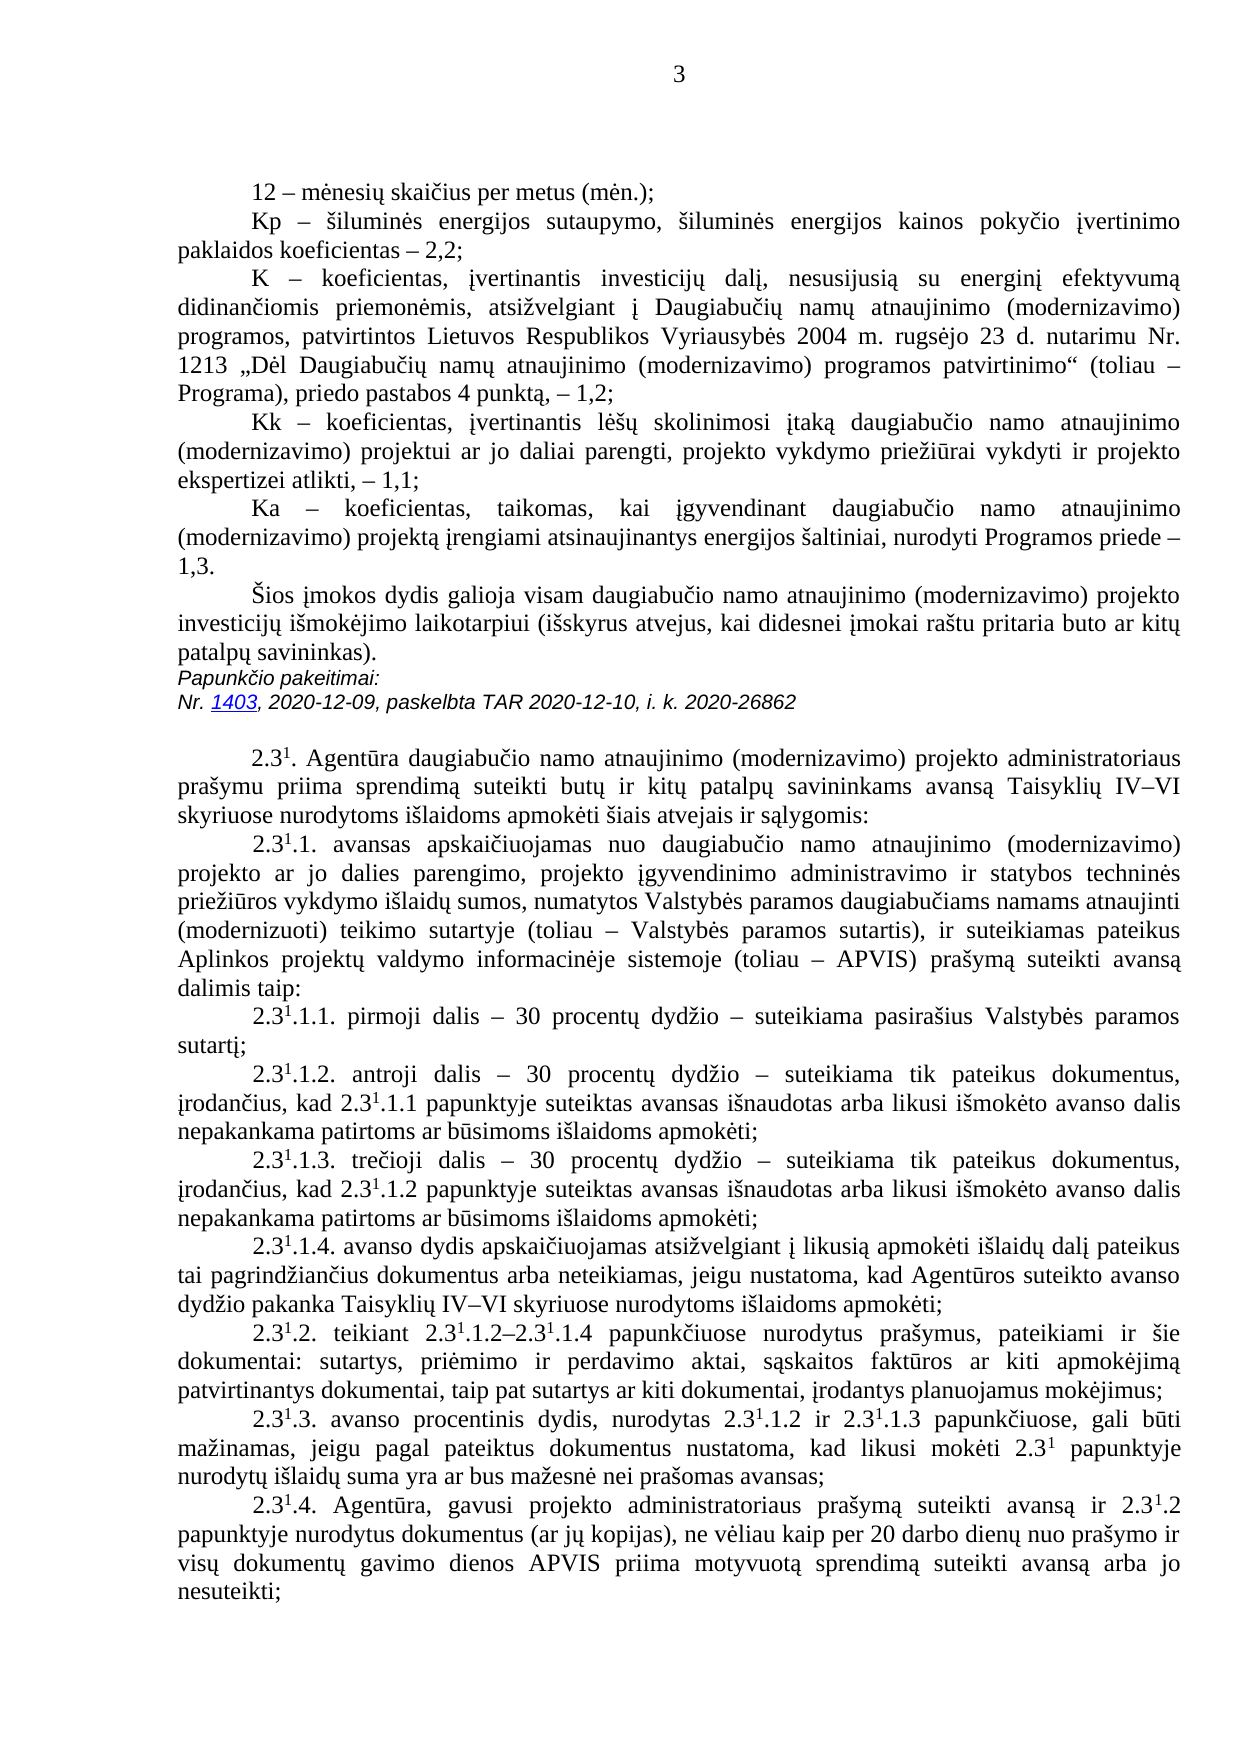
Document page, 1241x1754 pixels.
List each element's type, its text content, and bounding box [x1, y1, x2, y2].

text 12 – mėnesių skaičius per metus (mėn.); [177, 177, 1181, 206]
text Kp – šiluminės energijos sutaupymo, šiluminės energijos kainos pokyčio įvertinimo paklaidos koeficientas – 2,2; [177, 206, 1181, 263]
text Ka – koeficientas, taikomas, kai įgyvendinant daugiabučio namo atnaujinimo (modernizavimo) projektą įrengiami atsinaujinantys energijos šaltiniai, nurodyti Programos priede – 1,3. [177, 493, 1181, 580]
text 2.31.1. avansas apskaičiuojamas nuo daugiabučio namo atnaujinimo (modernizavimo) projekto ar jo dalies parengimo, projekto įgyvendinimo administravimo ir statybos techninės priežiūros vykdymo išlaidų sumos, numatytos Valstybės paramos daugiabučiams namams atnaujinti (modernizuoti) teikimo sutartyje (toliau – Valstybės paramos sutartis), ir suteikiamas pateikus Aplinkos projektų valdymo informacinėje sistemoje (toliau – APVIS) prašymą suteikti avansą dalimis taip: [177, 829, 1181, 1001]
text 2.31.1.2. antroji dalis – 30 procentų dydžio – suteikiama tik pateikus dokumentus, įrodančius, kad 2.31.1.1 papunktyje suteiktas avansas išnaudotas arba likusi išmokėto avanso dalis nepakankama patirtoms ar būsimoms išlaidoms apmokėti; [177, 1059, 1181, 1145]
text 2.31.1.3. trečioji dalis – 30 procentų dydžio – suteikiama tik pateikus dokumentus, įrodančius, kad 2.31.1.2 papunktyje suteiktas avansas išnaudotas arba likusi išmokėto avanso dalis nepakankama patirtoms ar būsimoms išlaidoms apmokėti; [177, 1145, 1181, 1231]
text Papunkčio pakeitimai: [177, 666, 1181, 690]
text 2.31. Agentūra daugiabučio namo atnaujinimo (modernizavimo) projekto administratoriaus prašymu priima sprendimą suteikti butų ir kitų patalpų savininkams avansą Taisyklių IV–VI skyriuose nurodytoms išlaidoms apmokėti šiais atvejais ir sąlygomis: [177, 743, 1181, 829]
text Nr. 1403, 2020-12-09, paskelbta TAR 2020-12-10, i. k. 2020-26862 [177, 690, 1181, 714]
text 2.31.3. avanso procentinis dydis, nurodytas 2.31.1.2 ir 2.31.1.3 papunkčiuose, gali būti mažinamas, jeigu pagal pateiktus dokumentus nustatoma, kad likusi mokėti 2.31 papunktyje nurodytų išlaidų suma yra ar bus mažesnė nei prašomas avansas; [177, 1404, 1181, 1490]
text 2.31.4. Agentūra, gavusi projekto administratoriaus prašymą suteikti avansą ir 2.31.2 papunktyje nurodytus dokumentus (ar jų kopijas), ne vėliau kaip per 20 darbo dienų nuo prašymo ir visų dokumentų gavimo dienos APVIS priima motyvuotą sprendimą suteikti avansą arba jo nesuteikti; [177, 1490, 1181, 1605]
text 2.31.1.4. avanso dydis apskaičiuojamas atsižvelgiant į likusią apmokėti išlaidų dalį pateikus tai pagrindžiančius dokumentus arba neteikiamas, jeigu nustatoma, kad Agentūros suteikto avanso dydžio pakanka Taisyklių IV–VI skyriuose nurodytoms išlaidoms apmokėti; [177, 1231, 1181, 1318]
text Kk – koeficientas, įvertinantis lėšų skolinimosi įtaką daugiabučio namo atnaujinimo (modernizavimo) projektui ar jo daliai parengti, projekto vykdymo priežiūrai vykdyti ir projekto ekspertizei atlikti, – 1,1; [177, 407, 1181, 493]
text Šios įmokos dydis galioja visam daugiabučio namo atnaujinimo (modernizavimo) projekto investicijų išmokėjimo laikotarpiui (išskyrus atvejus, kai didesnei įmokai raštu pritaria buto ar kitų patalpų savininkas). [177, 580, 1181, 666]
text 2.31.2. teikiant 2.31.1.2–2.31.1.4 papunkčiuose nurodytus prašymus, pateikiami ir šie dokumentai: sutartys, priėmimo ir perdavimo aktai, sąskaitos faktūros ar kiti apmokėjimą patvirtinantys dokumentai, taip pat sutartys ar kiti dokumentai, įrodantys planuojamus mokėjimus; [177, 1318, 1181, 1404]
text K – koeficientas, įvertinantis investicijų dalį, nesusijusią su energinį efektyvumą didinančiomis priemonėmis, atsižvelgiant į Daugiabučių namų atnaujinimo (modernizavimo) programos, patvirtintos Lietuvos Respublikos Vyriausybės 2004 m. rugsėjo 23 d. nutarimu Nr. 1213 „Dėl Daugiabučių namų atnaujinimo (modernizavimo) programos patvirtinimo“ (toliau – Programa), priedo pastabos 4 punktą, – 1,2; [177, 263, 1181, 407]
text 2.31.1.1. pirmoji dalis – 30 procentų dydžio – suteikiama pasirašius Valstybės paramos sutartį; [177, 1001, 1181, 1059]
